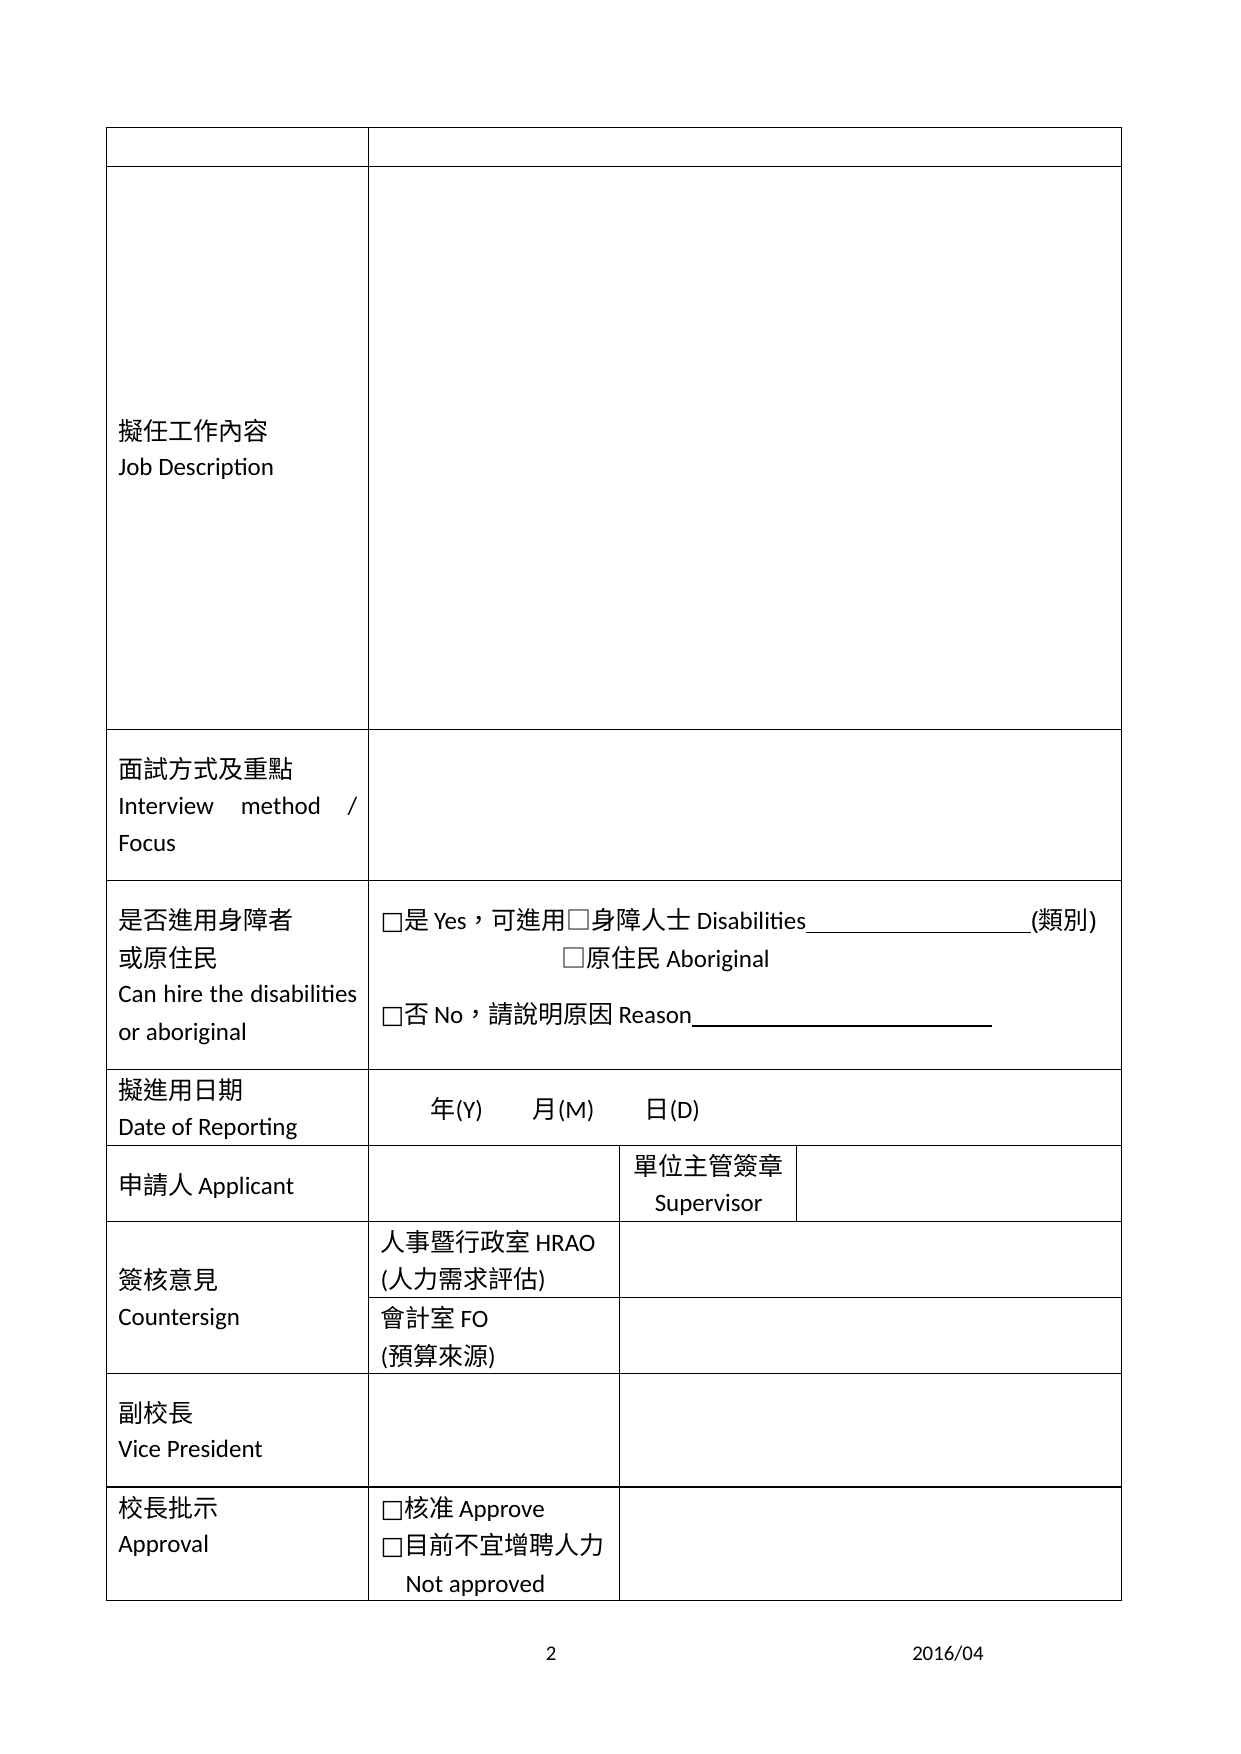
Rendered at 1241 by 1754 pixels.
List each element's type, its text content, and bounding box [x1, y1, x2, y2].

table_cell □是Yes，可進用□身障人士Disabilities (類別) □原住民Aboriginal □否No，請說明原因Reason [369, 881, 1121, 1069]
table_cell 副校長 Vice President [107, 1374, 368, 1486]
table_cell [620, 1222, 1121, 1297]
table_cell [369, 1374, 619, 1486]
table_cell [107, 128, 368, 166]
table_cell [369, 167, 1121, 729]
table_cell 擬任工作內容 Job Description [107, 167, 368, 729]
table_cell 人事暨行政室HRAO (人力需求評估) [369, 1222, 619, 1297]
table_cell [620, 1298, 1121, 1373]
table_cell 單位主管簽章Supervisor [620, 1146, 796, 1221]
table_cell □核准Approve □目前不宜增聘人力 Not approved [369, 1488, 619, 1600]
table_cell [620, 1374, 1121, 1486]
table_cell 是否進用身障者 或原住民 Can hire the disabilities or aboriginal [107, 881, 368, 1069]
table_cell [369, 128, 1121, 166]
table_cell 校長批示 Approval [107, 1488, 368, 1600]
table_cell 擬進用日期 Date of Reporting [107, 1070, 368, 1145]
table_cell 簽核意見 Countersign [107, 1222, 368, 1373]
table_cell 會計室FO (預算來源) [369, 1298, 619, 1373]
table_cell 面試方式及重點 Interview method / Focus [107, 730, 368, 880]
table_cell [620, 1488, 1121, 1600]
table_cell [369, 1146, 619, 1221]
table_cell 年(Y) 月(M) 日(D) [369, 1070, 1121, 1145]
table_cell 申請人Applicant [107, 1146, 368, 1221]
table_cell [797, 1146, 1121, 1221]
table_cell [369, 730, 1121, 880]
